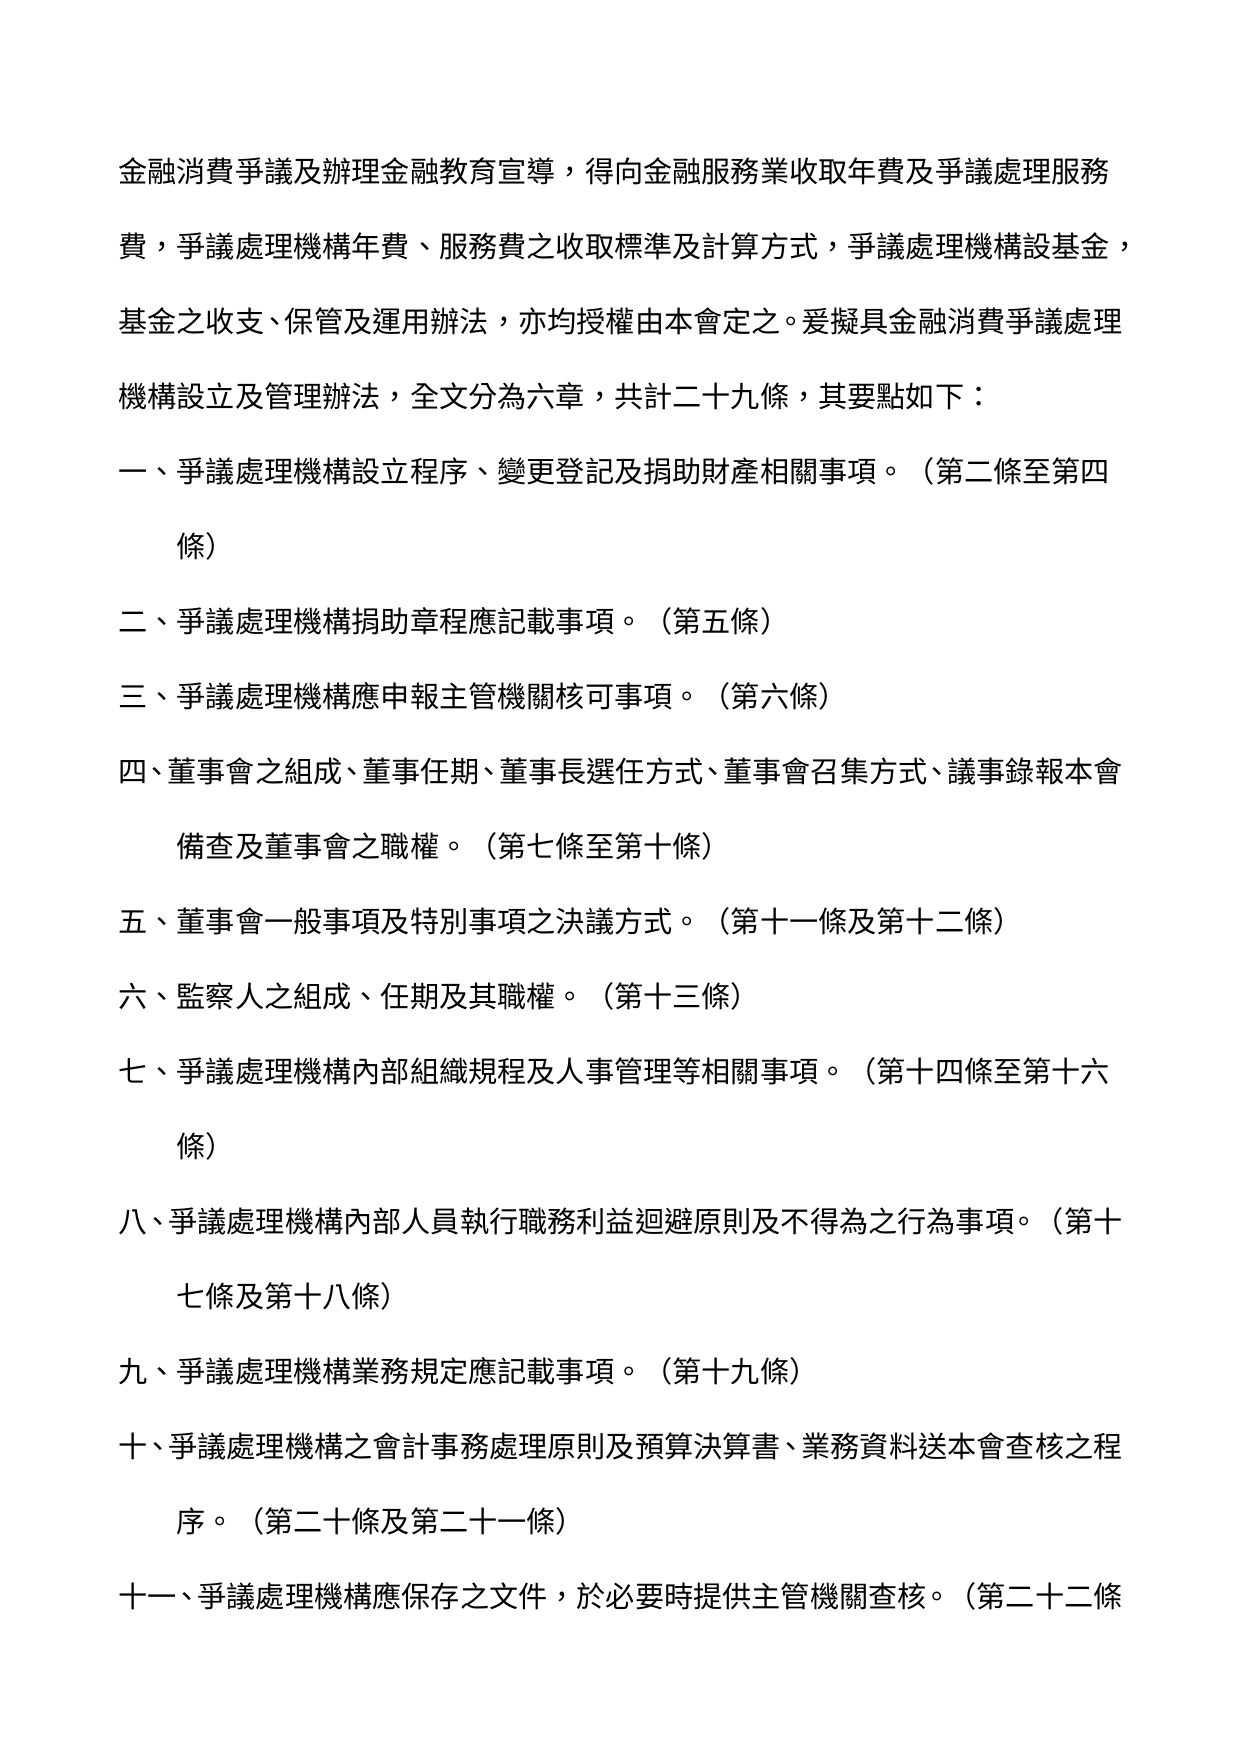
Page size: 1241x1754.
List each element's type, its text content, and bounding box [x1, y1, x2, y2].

text 九、爭議處理機構業務規定應記載事項。（第十九條） [118, 1332, 1122, 1407]
text 七、爭議處理機構內部組織規程及人事管理等相關事項。（第十四條至第十六條） [118, 1032, 1122, 1182]
text 十一、爭議處理機構應保存之文件，於必要時提供主管機關查核。（第二十二條 [118, 1557, 1122, 1632]
text 十、爭議處理機構之會計事務處理原則及預算決算書、業務資料送本會查核之程序。（第二十條及第二十一條） [118, 1407, 1122, 1557]
text 八、爭議處理機構內部人員執行職務利益迴避原則及不得為之行為事項。（第十七條及第十八條） [118, 1182, 1122, 1332]
text 五、董事會一般事項及特別事項之決議方式。（第十一條及第十二條） [118, 882, 1122, 957]
text 四、董事會之組成、董事任期、董事長選任方式、董事會召集方式、議事錄報本會備查及董事會之職權。（第七條至第十條） [118, 732, 1122, 882]
text 三、爭議處理機構應申報主管機關核可事項。（第六條） [118, 657, 1122, 732]
text 二、爭議處理機構捐助章程應記載事項。（第五條） [118, 582, 1122, 657]
text 六、監察人之組成、任期及其職權。（第十三條） [118, 957, 1122, 1032]
text 依據本法第十三條及第十四條規定，爭議處理機構之組織與設立、財務及業務之監督管理、變更登記之相關事項、捐助章程應記載事項、董事及監察人之任期與解任、董事會之召集與決議、董事會與監察人之職權及其他應遵行事項，由行政院金融監督管理委員會(以下簡稱本會)定之；此外，爭議處理機構處理金融消費爭議及辦理金融教育宣導，得向金融服務業收取年費及爭議處理服務費，爭議處理機構年費、服務費之收取標準及計算方式，爭議處理機構設基金，基金之收支、保管及運用辦法，亦均授權由本會定之。爰擬具金融消費爭議處理機構設立及管理辦法，全文分為六章，共計二十九條，其要點如下： [118, 132, 1122, 432]
text 一、爭議處理機構設立程序、變更登記及捐助財產相關事項。（第二條至第四條） [118, 432, 1122, 582]
